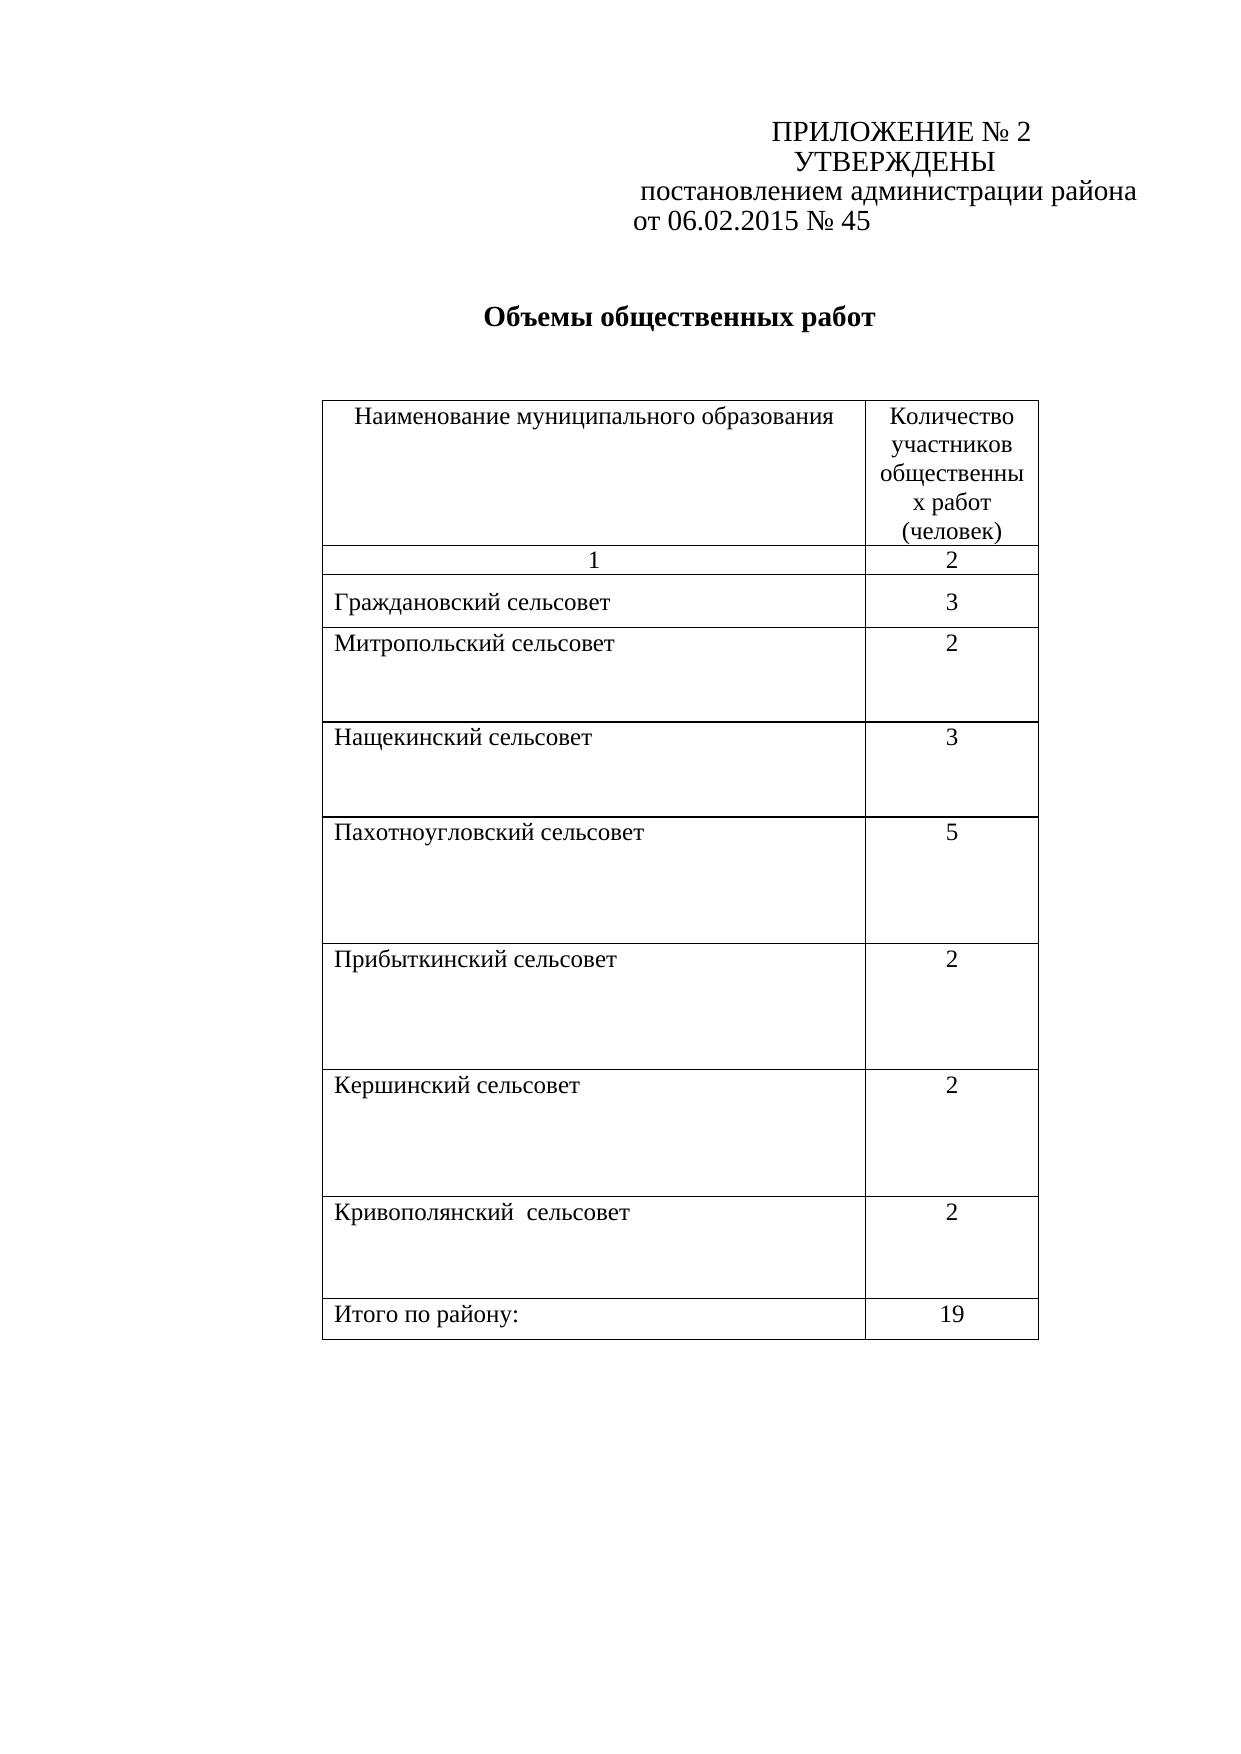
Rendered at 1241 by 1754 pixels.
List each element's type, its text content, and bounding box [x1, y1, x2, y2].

table_cell Граждановский сельсовет [323, 575, 865, 627]
text УТВЕРЖДЕНЫ [177, 148, 1181, 177]
subtitle Объемы общественных работ [177, 299, 1181, 366]
table_cell 3 [866, 575, 1038, 627]
text от 06.02.2015 № 45 [177, 207, 1181, 236]
table_cell 2 [866, 628, 1038, 721]
table_header Количество участников общественных работ (человек) [866, 401, 1038, 544]
table_cell 3 [866, 723, 1038, 816]
table_cell Кершинский сельсовет [323, 1070, 865, 1196]
table_cell 2 [866, 1197, 1038, 1298]
table_cell Кривополянский сельсовет [323, 1197, 865, 1298]
table_cell Прибыткинский сельсовет [323, 944, 865, 1069]
text ПРИЛОЖЕНИЕ № 2 [177, 118, 1181, 148]
table_cell 1 [323, 546, 865, 574]
table_cell 2 [866, 1070, 1038, 1196]
table_cell 5 [866, 818, 1038, 943]
table_cell Митропольский сельсовет [323, 628, 865, 721]
table_cell 19 [866, 1299, 1038, 1339]
text постановлением администрации района [177, 177, 1181, 207]
table_cell 2 [866, 546, 1038, 574]
table_header Наименование муниципального образования [323, 401, 865, 544]
table_cell 2 [866, 944, 1038, 1069]
table_cell Нащекинский сельсовет [323, 723, 865, 816]
table_cell Пахотноугловский сельсовет [323, 818, 865, 943]
table_cell Итого по району: [323, 1299, 865, 1339]
